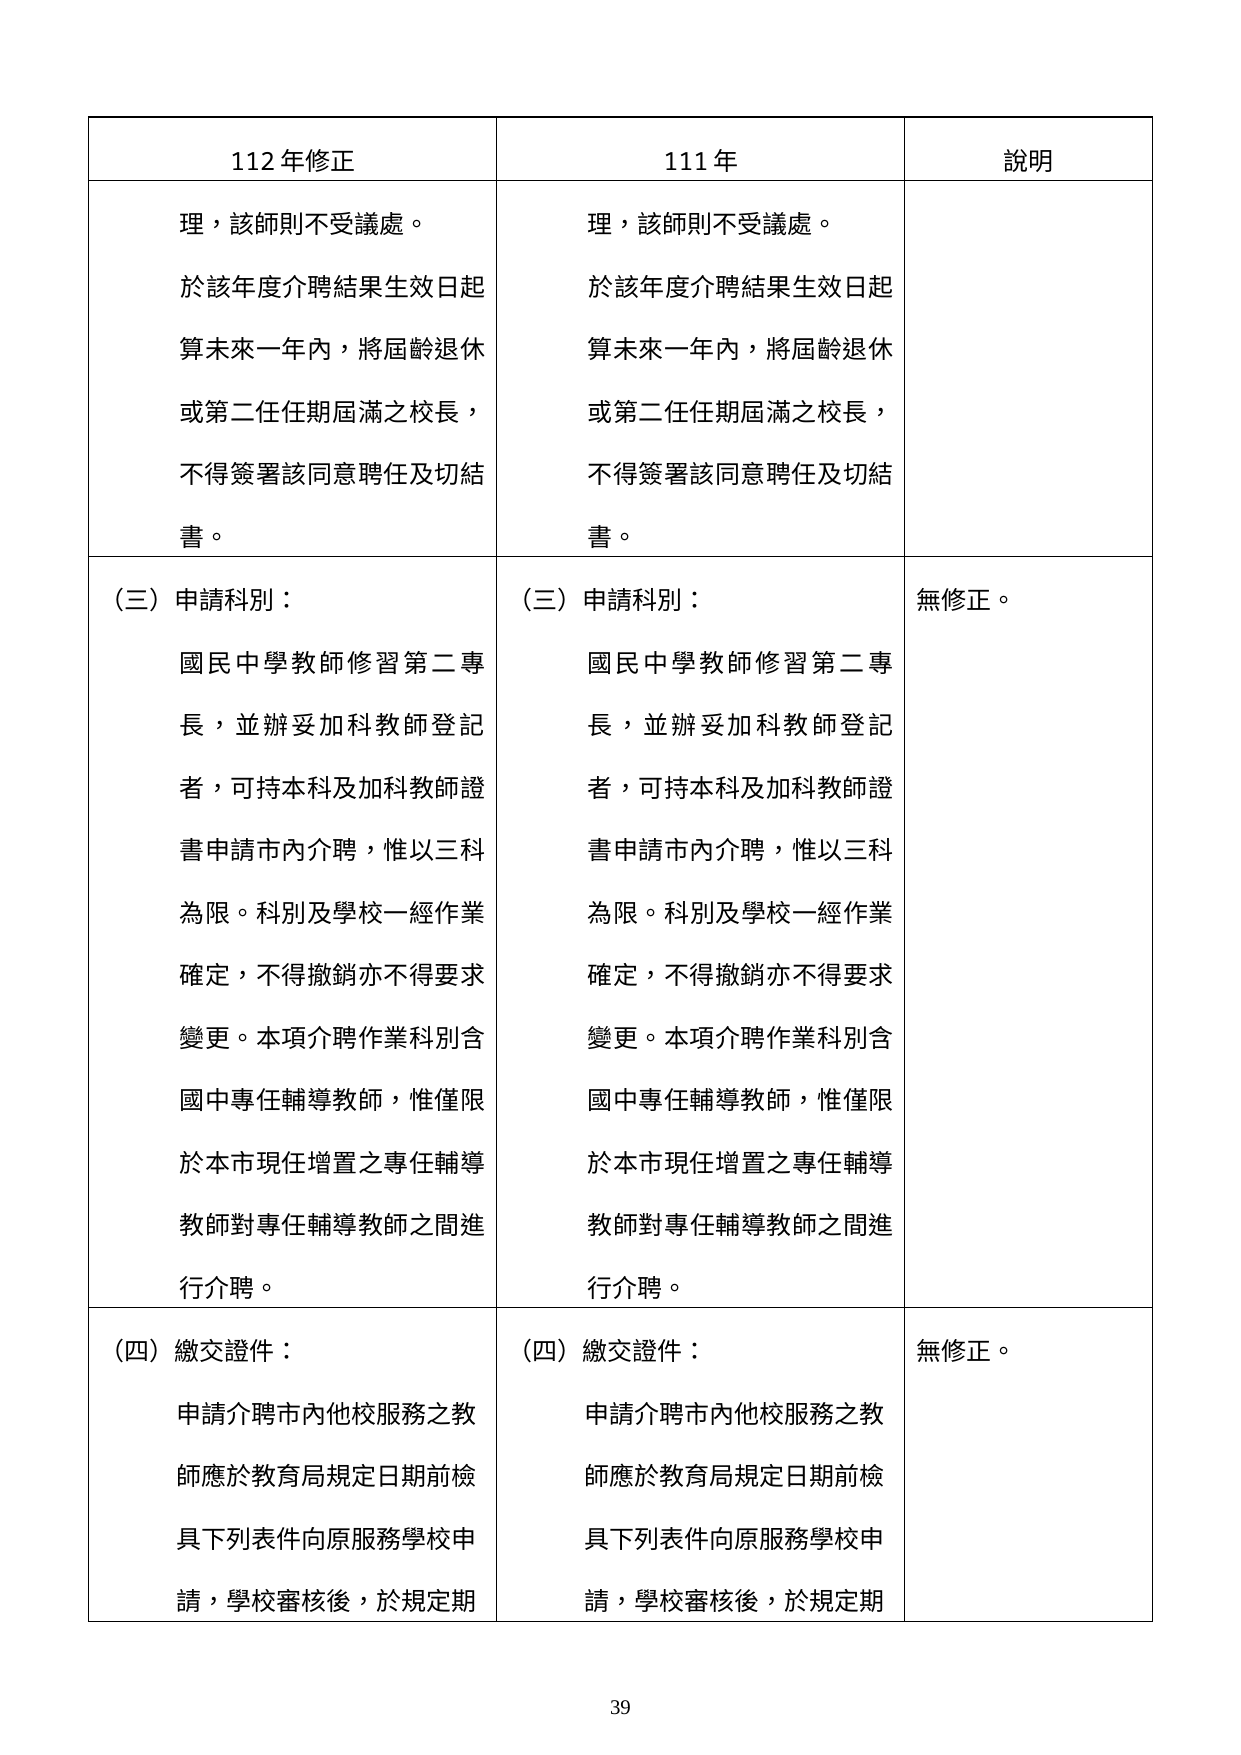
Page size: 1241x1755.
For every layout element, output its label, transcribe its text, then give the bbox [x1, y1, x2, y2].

table_cell [905, 181, 1152, 556]
table_cell 無修正。 [905, 557, 1152, 1307]
table_cell 理，該師則不受議處。 於該年度介聘結果生效日起算未來一年內，將屆齡退休或第二任任期屆滿之校長，不得簽署該同意聘任及切結書。 [497, 181, 904, 556]
table_cell （四）繳交證件： 申請介聘市內他校服務之教師應於教育局規定日期前檢具下列表件向原服務學校申請，學校審核後，於規定期 [89, 1308, 496, 1621]
table_header 111年 [497, 118, 904, 180]
table_header 112年修正 [89, 118, 496, 180]
table_cell 無修正。 [905, 1308, 1152, 1621]
table_cell （三）申請科別： 國民中學教師修習第二專長，並辦妥加科教師登記者，可持本科及加科教師證書申請市內介聘，惟以三科為限。科別及學校一經作業確定，不得撤銷亦不得要求變更。本項介聘作業科別含國中專任輔導教師，惟僅限於本市現任增置之專任輔導教師對專任輔導教師之間進行介聘。 [497, 557, 904, 1307]
table_cell 理，該師則不受議處。 於該年度介聘結果生效日起算未來一年內，將屆齡退休或第二任任期屆滿之校長，不得簽署該同意聘任及切結書。 [89, 181, 496, 556]
table_cell （四）繳交證件： 申請介聘市內他校服務之教師應於教育局規定日期前檢具下列表件向原服務學校申請，學校審核後，於規定期 [497, 1308, 904, 1621]
table_cell （三）申請科別： 國民中學教師修習第二專長，並辦妥加科教師登記者，可持本科及加科教師證書申請市內介聘，惟以三科為限。科別及學校一經作業確定，不得撤銷亦不得要求變更。本項介聘作業科別含國中專任輔導教師，惟僅限於本市現任增置之專任輔導教師對專任輔導教師之間進行介聘。 [89, 557, 496, 1307]
table_header 說明 [905, 118, 1152, 180]
